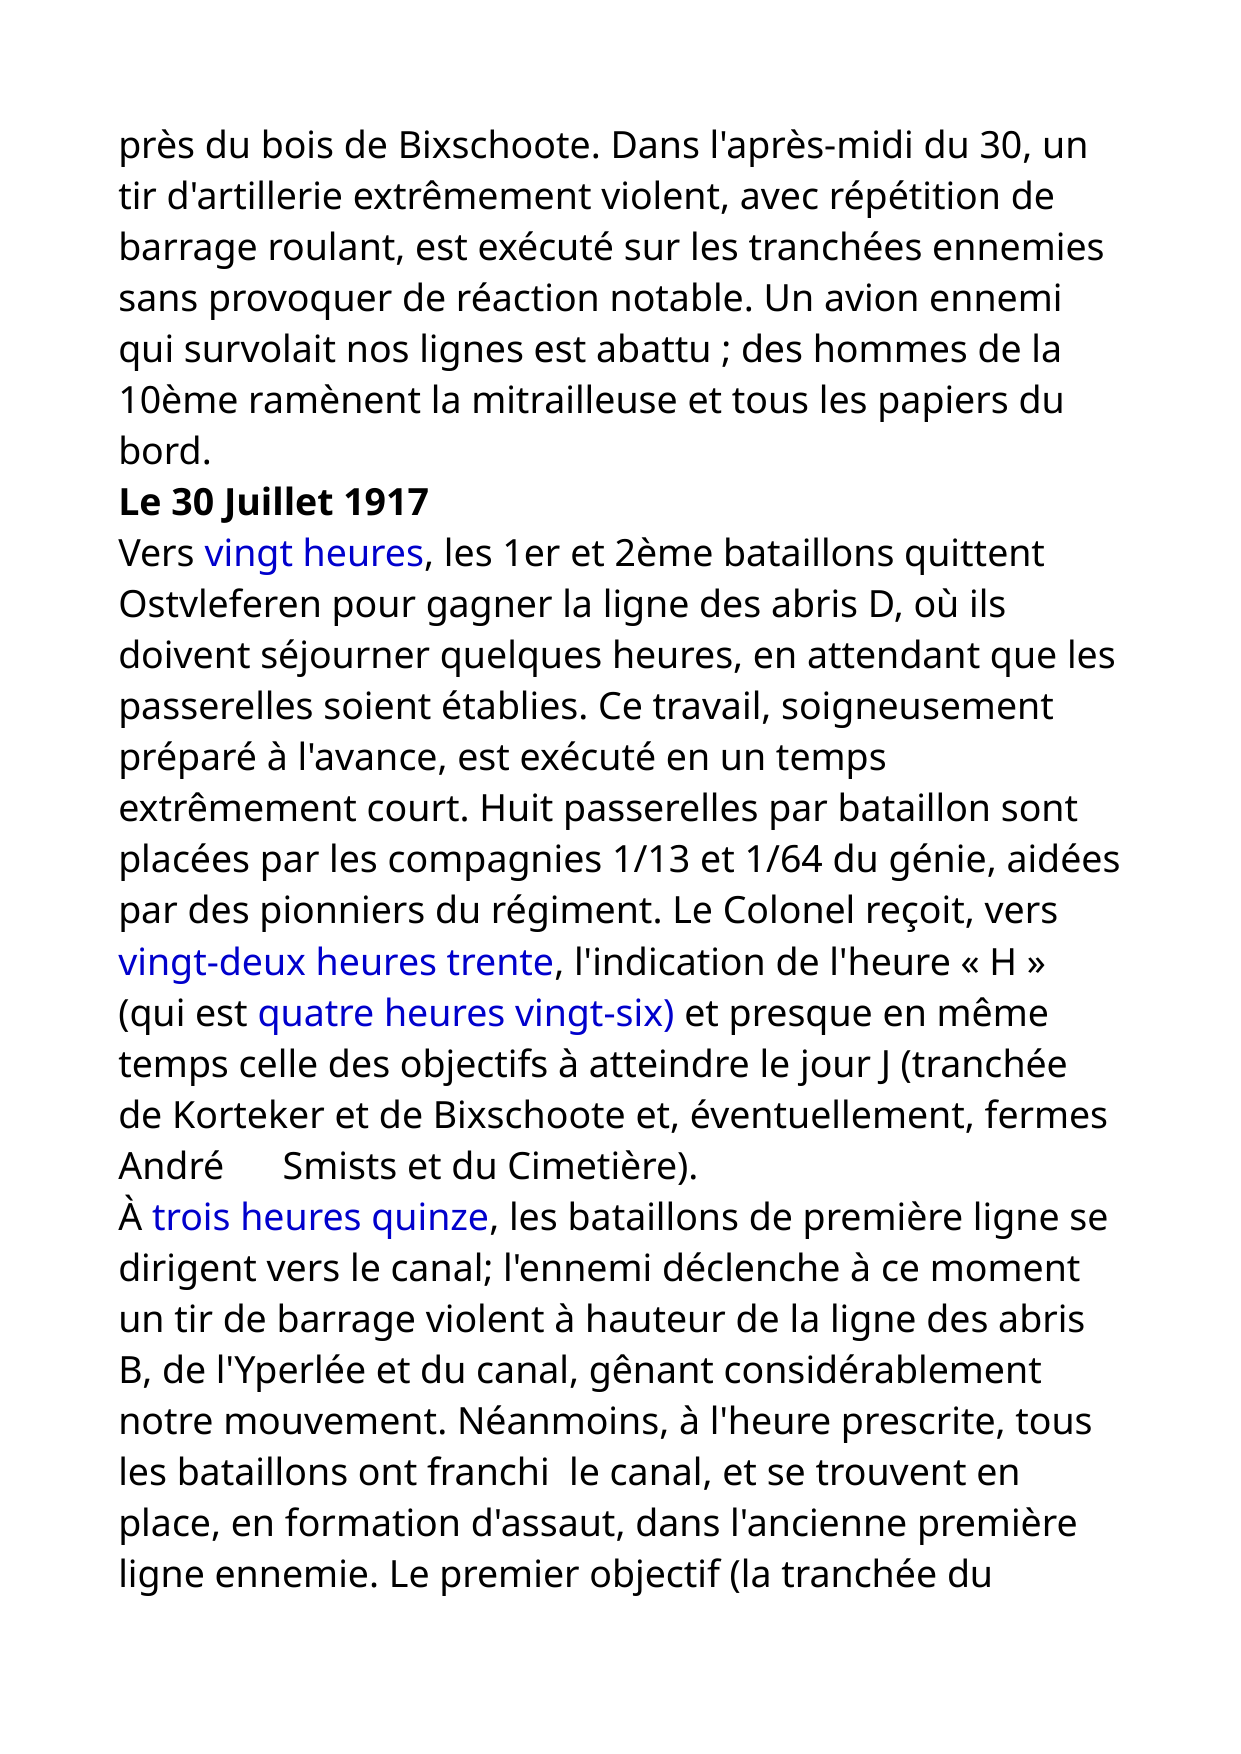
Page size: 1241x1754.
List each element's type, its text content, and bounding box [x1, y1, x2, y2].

text Le 30 Juillet 1917 Vers vingt heures, les 1er et 2ème bataillons quittent Ostvleferen pour gagner la ligne des abris D, où ils doivent séjourner quelques heures, en attendant que les passerelles soient établies. Ce travail, soigneusement préparé à l'avance, est exécuté en un temps extrêmement court. Huit passerelles par bataillon sont placées par les compagnies 1/13 et 1/64 du génie, aidées par des pionniers du régiment. Le Colonel reçoit, vers vingt-deux heures trente, l'indication de l'heure « H » (qui est quatre heures vingt-six) et presque en même temps celle des objectifs à atteindre le jour J (tranchée de Korteker et de Bixschoote et, éventuellement, fermes André Smists et du Cimetière). À trois heures quinze, les bataillons de première ligne se dirigent vers le canal; l'ennemi déclenche à ce moment un tir de barrage violent à hauteur de la ligne des abris B, de l'Yperlée et du canal, gênant considérablement notre mouvement. Néanmoins, à l'heure prescrite, tous les bataillons ont franchi le canal, et se trouvent en place, en formation d'assaut, dans l'ancienne première ligne ennemie. Le premier objectif (la tranchée du [118, 475, 1122, 1598]
text près du bois de Bixschoote. Dans l'après-midi du 30, un tir d'artillerie extrêmement violent, avec répétition de barrage roulant, est exécuté sur les tranchées ennemies sans provoquer de réaction notable. Un avion ennemi qui survolait nos lignes est abattu ; des hommes de la 10ème ramènent la mitrailleuse et tous les papiers du bord. [118, 118, 1122, 475]
